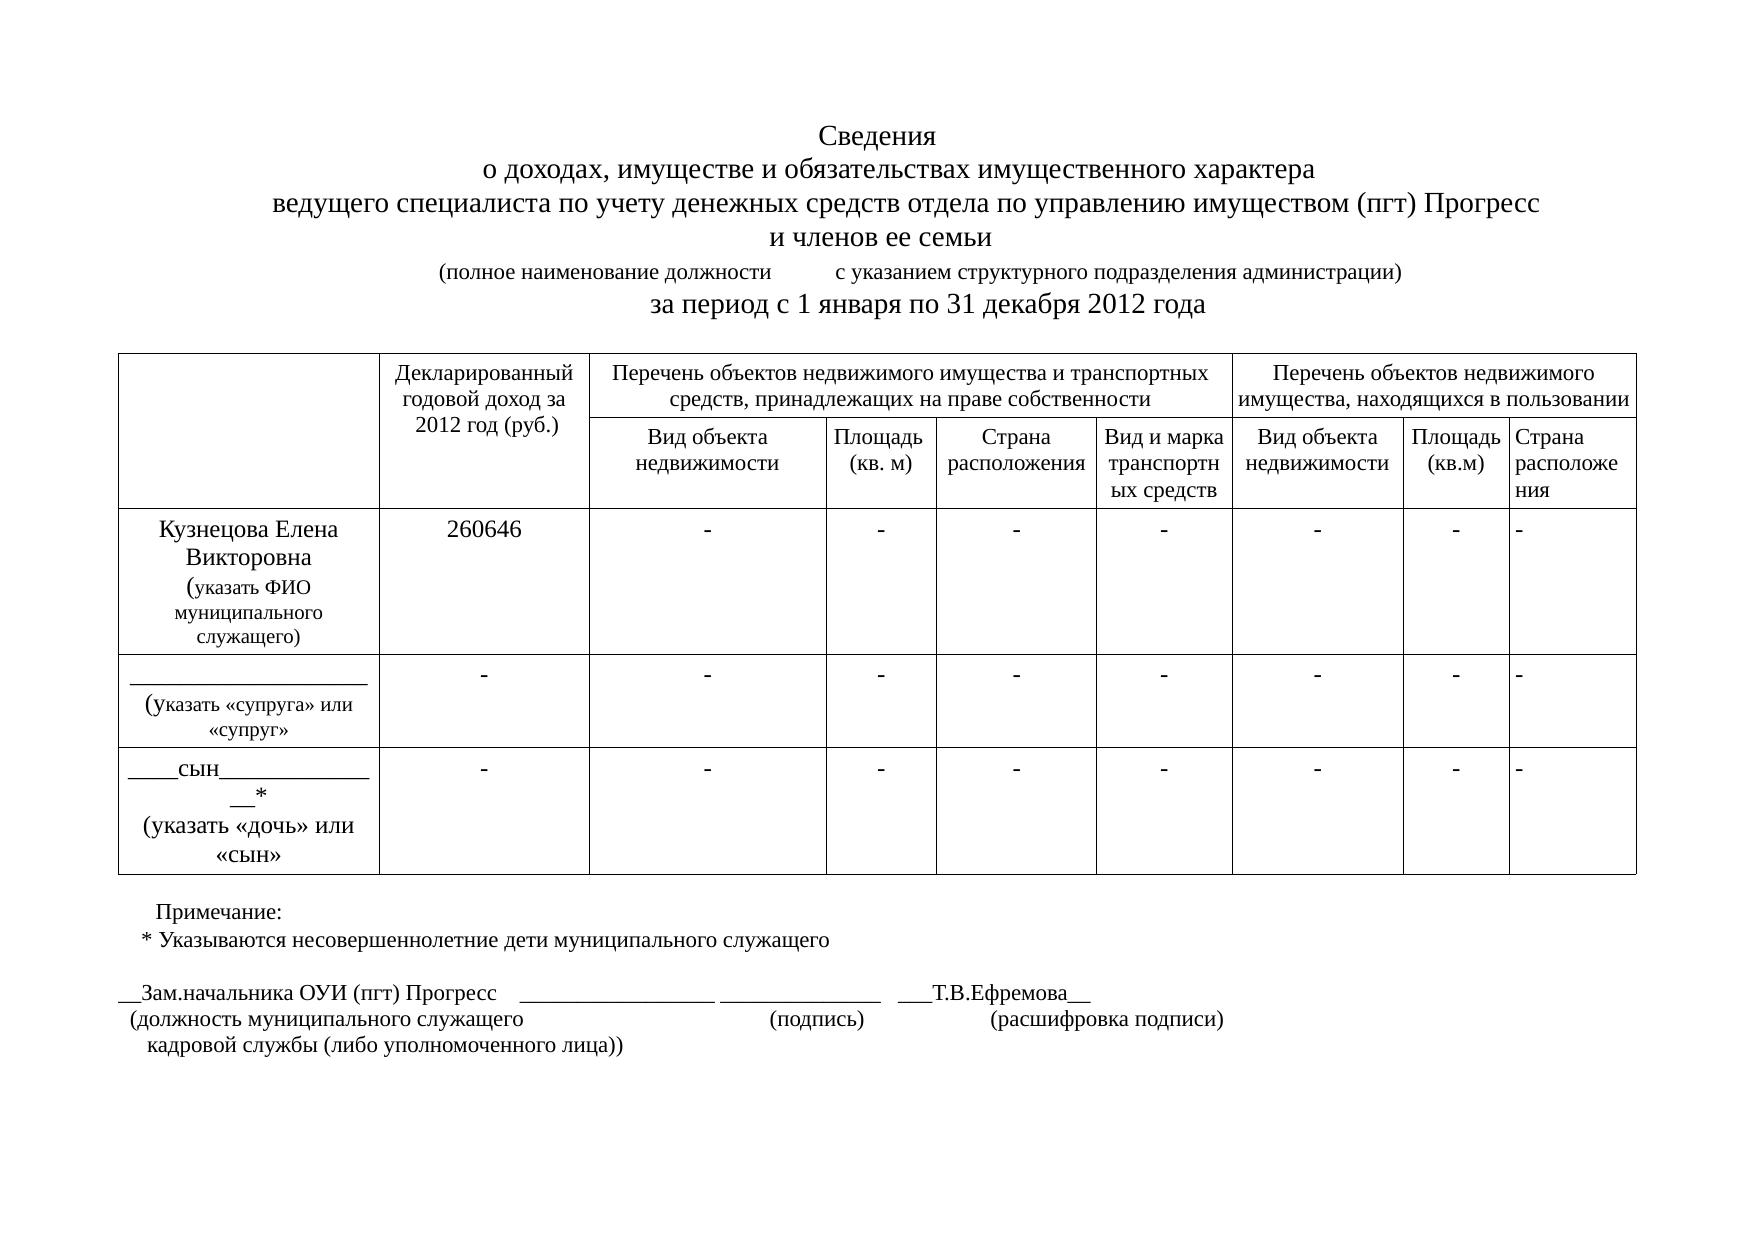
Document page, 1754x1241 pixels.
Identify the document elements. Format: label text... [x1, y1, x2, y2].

table_cell - [590, 748, 826, 873]
table_cell - [590, 655, 826, 747]
table_cell - [937, 748, 1096, 873]
text __Зам.начальника ОУИ (пгт) Прогресс _________________ ______________ ___Т.В.Ефремова__ [118, 979, 1636, 1005]
table_cell Вид и марка транспортных средств [1097, 418, 1232, 508]
table_cell - [1097, 748, 1232, 873]
table_cell 260646 [380, 509, 589, 654]
table_cell - [590, 509, 826, 654]
table_cell Кузнецова Елена Викторовна (указать ФИО муниципального служащего) [119, 509, 379, 654]
table_cell - [827, 509, 936, 654]
text (должность муниципального служащего (подпись) (расшифровка подписи) [118, 1005, 1636, 1031]
table_cell - [1404, 748, 1509, 873]
table_cell Вид объекта недвижимости [590, 418, 826, 508]
text Сведения [118, 118, 1636, 152]
table_header Перечень объектов недвижимого имущества и транспортных средств, принадлежащих на праве собственности [590, 354, 1232, 417]
text за период с 1 января по 31 декабря 2012 года [118, 286, 1636, 319]
table_cell - [1404, 509, 1509, 654]
table_cell Страна расположения [937, 418, 1096, 508]
text (полное наименование должности с указанием структурного подразделения администрации) [118, 252, 1636, 286]
table_cell - [1097, 509, 1232, 654]
table_cell - [1510, 655, 1636, 747]
table_cell ___________________ (указать «супруга» или «супруг» [119, 655, 379, 747]
table_cell Площадь (кв. м) [827, 418, 936, 508]
table_cell - [937, 509, 1096, 654]
table_cell - [1510, 509, 1636, 654]
text Примечание: [118, 892, 1636, 926]
table_header Декларированный годовой доход за 2012 год (руб.) [380, 354, 589, 508]
table_cell Страна расположения [1510, 418, 1636, 508]
table_cell - [1510, 748, 1636, 873]
table_cell Вид объекта недвижимости [1233, 418, 1403, 508]
table_cell - [1097, 655, 1232, 747]
table_cell - [1233, 655, 1403, 747]
text * Указываются несовершеннолетние дети муниципального служащего [118, 926, 1636, 952]
table_cell ____сын______________* (указать «дочь» или «сын» [119, 748, 379, 873]
table_cell - [827, 748, 936, 873]
table_cell - [827, 655, 936, 747]
text о доходах, имуществе и обязательствах имущественного характера [118, 152, 1636, 185]
table_cell - [1233, 748, 1403, 873]
table_cell - [1404, 655, 1509, 747]
text и членов ее семьи [118, 219, 1636, 252]
table_cell Площадь (кв.м) [1404, 418, 1509, 508]
table_cell - [380, 655, 589, 747]
text ведущего специалиста по учету денежных средств отдела по управлению имуществом (пгт) Прогресс [118, 185, 1636, 219]
table_cell - [937, 655, 1096, 747]
table_cell - [380, 748, 589, 873]
table_cell - [1233, 509, 1403, 654]
text кадровой службы (либо уполномоченного лица)) [118, 1031, 1636, 1058]
table_header Перечень объектов недвижимого имущества, находящихся в пользовании [1233, 354, 1636, 417]
table_header [119, 354, 379, 508]
